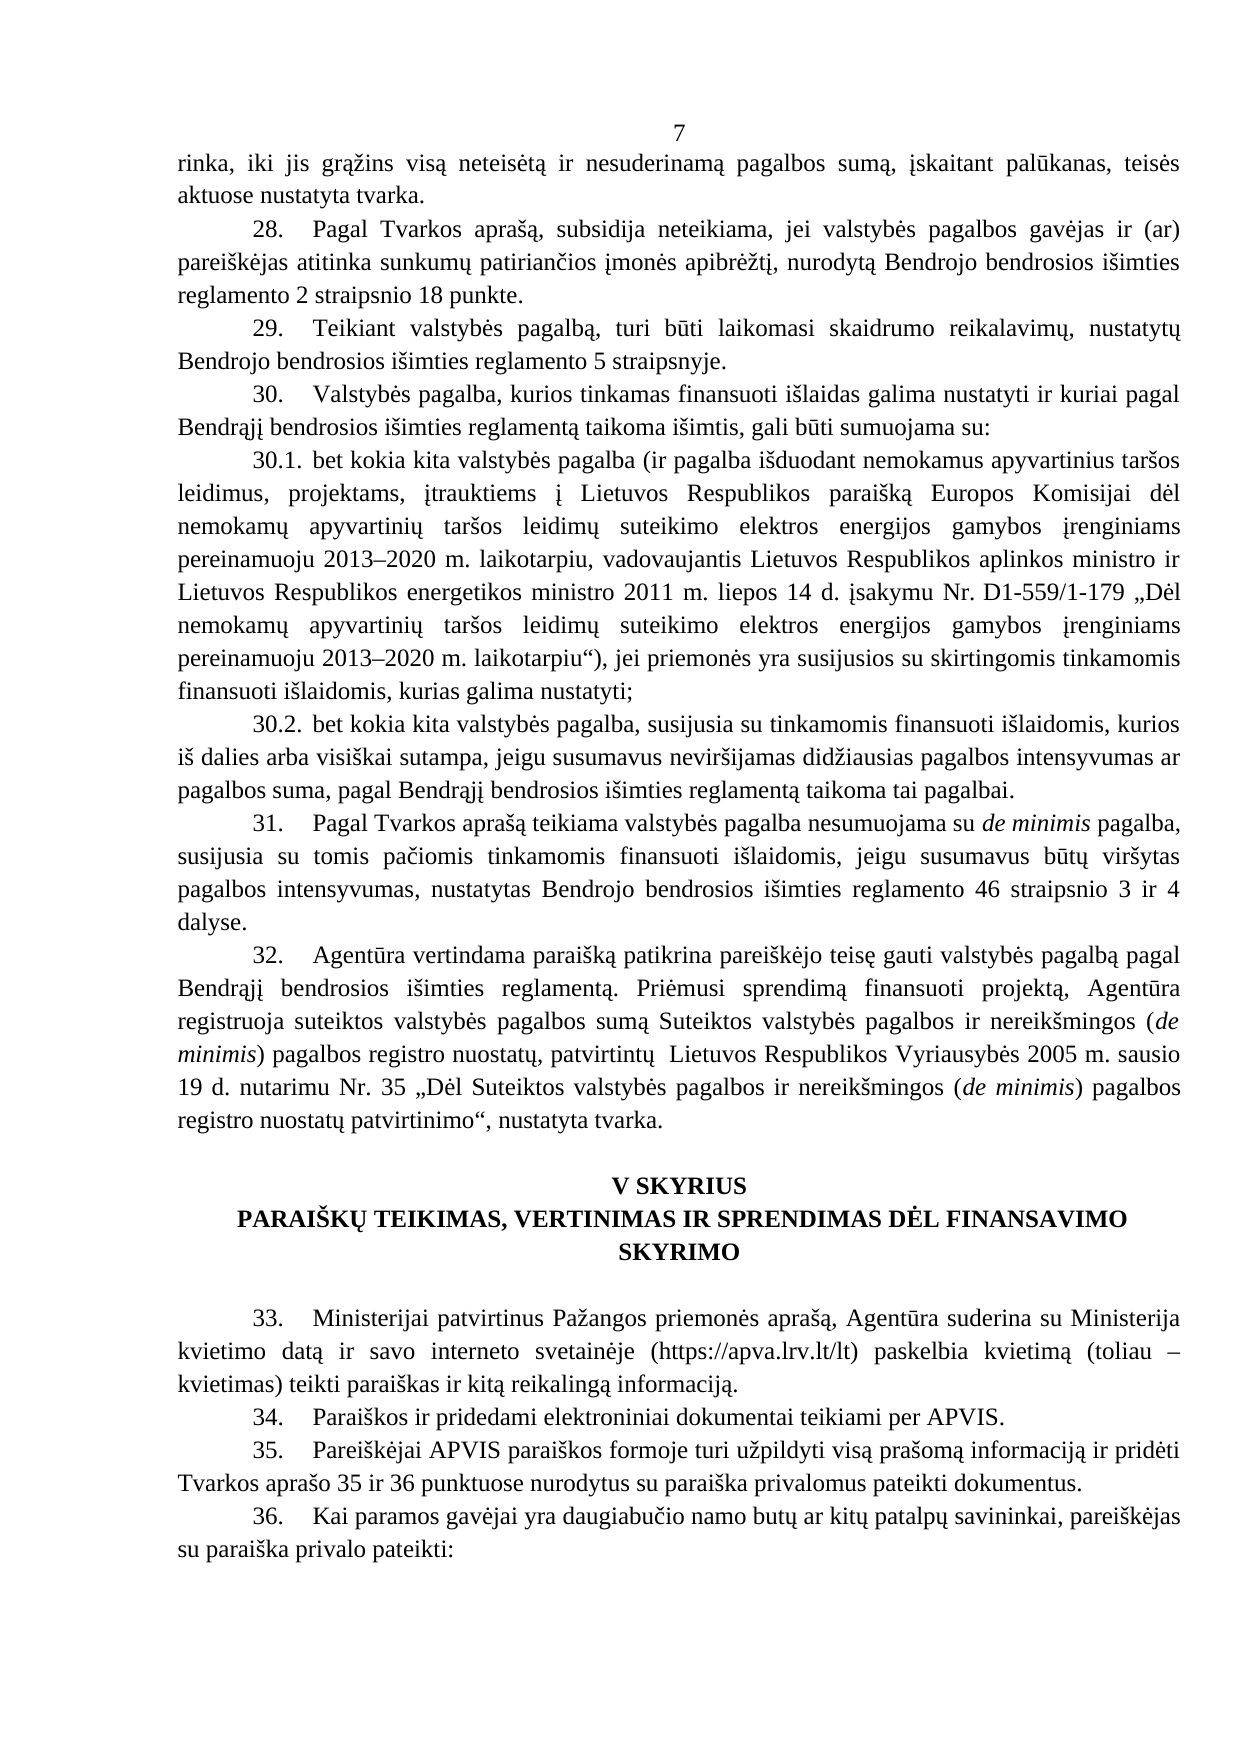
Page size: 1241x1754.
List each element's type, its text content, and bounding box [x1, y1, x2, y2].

text 33. Ministerijai patvirtinus Pažangos priemonės aprašą, Agentūra suderina su Ministerija kvietimo datą ir savo interneto svetainėje (https://apva.lrv.lt/lt) paskelbia kvietimą (toliau – kvietimas) teikti paraiškas ir kitą reikalingą informaciją. [177, 1303, 1181, 1398]
text rinka, iki jis grąžins visą neteisėtą ir nesuderinamą pagalbos sumą, įskaitant palūkanas, teisės aktuose nustatyta tvarka. [177, 148, 1181, 209]
text 30.1. bet kokia kita valstybės pagalba (ir pagalba išduodant nemokamus apyvartinius taršos leidimus, projektams, įtrauktiems į Lietuvos Respublikos paraišką Europos Komisijai dėl nemokamų apyvartinių taršos leidimų suteikimo elektros energijos gamybos įrenginiams pereinamuoju 2013–2020 m. laikotarpiu, vadovaujantis Lietuvos Respublikos aplinkos ministro ir Lietuvos Respublikos energetikos ministro 2011 m. liepos 14 d. įsakymu Nr. D1-559/1-179 „Dėl nemokamų apyvartinių taršos leidimų suteikimo elektros energijos gamybos įrenginiams pereinamuoju 2013–2020 m. laikotarpiu“), jei priemonės yra susijusios su skirtingomis tinkamomis finansuoti išlaidomis, kurias galima nustatyti; [177, 445, 1181, 705]
text 35. Pareiškėjai APVIS paraiškos formoje turi užpildyti visą prašomą informaciją ir pridėti Tvarkos aprašo 35 ir 36 punktuose nurodytus su paraiška privalomus pateikti dokumentus. [177, 1435, 1181, 1497]
text 32. Agentūra vertindama paraišką patikrina pareiškėjo teisę gauti valstybės pagalbą pagal Bendrąjį bendrosios išimties reglamentą. Priėmusi sprendimą finansuoti projektą, Agentūra registruoja suteiktos valstybės pagalbos sumą Suteiktos valstybės pagalbos ir nereikšmingos (de minimis) pagalbos registro nuostatų, patvirtintų Lietuvos Respublikos Vyriausybės 2005 m. sausio 19 d. nutarimu Nr. 35 „Dėl Suteiktos valstybės pagalbos ir nereikšmingos (de minimis) pagalbos registro nuostatų patvirtinimo“, nustatyta tvarka. [177, 940, 1181, 1134]
text 34. Paraiškos ir pridedami elektroniniai dokumentai teikiami per APVIS. [177, 1402, 1181, 1431]
text 31. Pagal Tvarkos aprašą teikiama valstybės pagalba nesumuojama su de minimis pagalba, susijusia su tomis pačiomis tinkamomis finansuoti išlaidomis, jeigu susumavus būtų viršytas pagalbos intensyvumas, nustatytas Bendrojo bendrosios išimties reglamento 46 straipsnio 3 ir 4 dalyse. [177, 808, 1181, 936]
text 30.2. bet kokia kita valstybės pagalba, susijusia su tinkamomis finansuoti išlaidomis, kurios iš dalies arba visiškai sutampa, jeigu susumavus neviršijamas didžiausias pagalbos intensyvumas ar pagalbos suma, pagal Bendrąjį bendrosios išimties reglamentą taikoma tai pagalbai. [177, 709, 1181, 804]
text PARAIŠKŲ TEIKIMAS, VERTINIMAS IR SPRENDIMAS DĖL FINANSAVIMO SKYRIMO [177, 1204, 1181, 1266]
text 29. Teikiant valstybės pagalbą, turi būti laikomasi skaidrumo reikalavimų, nustatytų Bendrojo bendrosios išimties reglamento 5 straipsnyje. [177, 313, 1181, 374]
text 36. Kai paramos gavėjai yra daugiabučio namo butų ar kitų patalpų savininkai, pareiškėjas su paraiška privalo pateikti: [177, 1501, 1181, 1563]
text 30. Valstybės pagalba, kurios tinkamas finansuoti išlaidas galima nustatyti ir kuriai pagal Bendrąjį bendrosios išimties reglamentą taikoma išimtis, gali būti sumuojama su: [177, 379, 1181, 441]
text 28. Pagal Tvarkos aprašą, subsidija neteikiama, jei valstybės pagalbos gavėjas ir (ar) pareiškėjas atitinka sunkumų patiriančios įmonės apibrėžtį, nurodytą Bendrojo bendrosios išimties reglamento 2 straipsnio 18 punkte. [177, 214, 1181, 308]
text V SKYRIUS [177, 1171, 1181, 1200]
